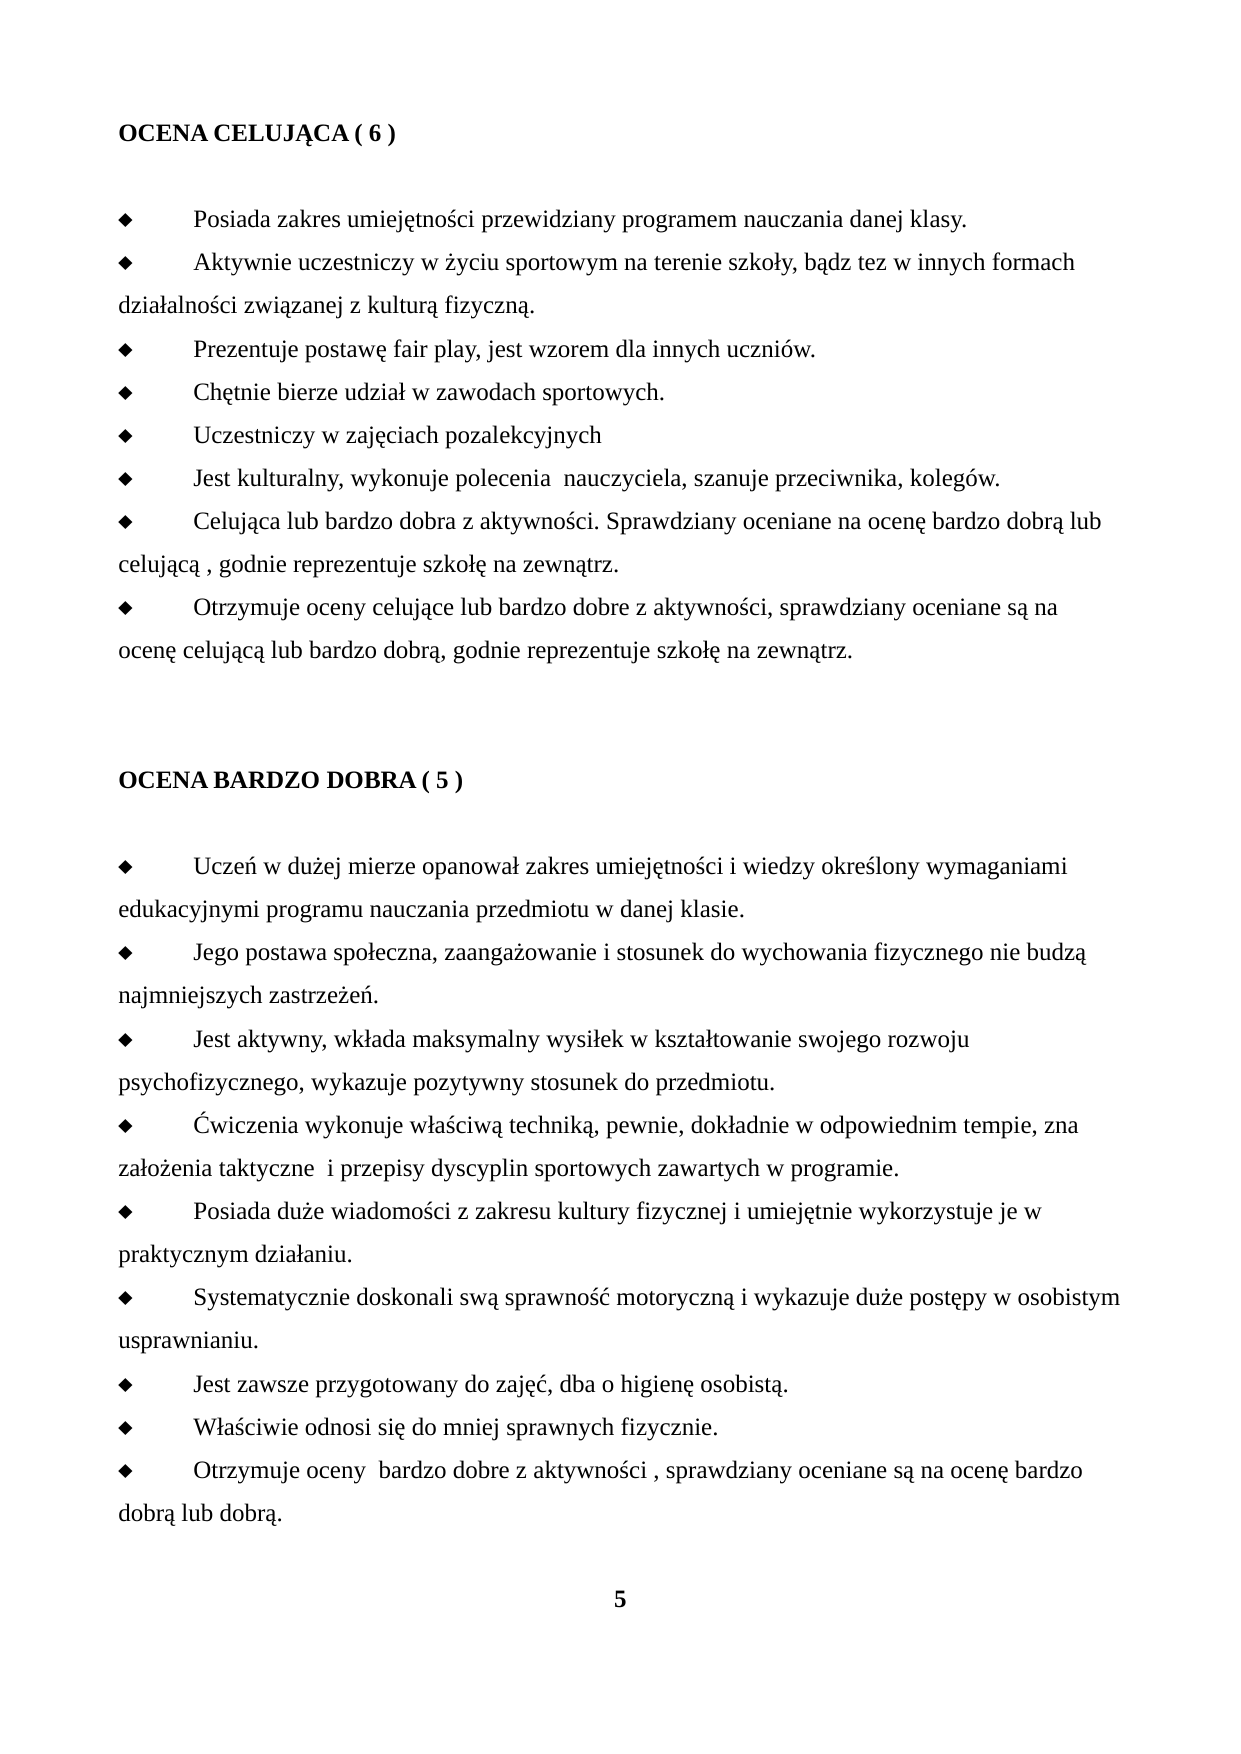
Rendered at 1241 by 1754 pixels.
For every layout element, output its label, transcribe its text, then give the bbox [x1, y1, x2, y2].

list Jest aktywny, wkłada maksymalny wysiłek w kształtowanie swojego rozwoju psychofizycznego, wykazuje pozytywny stosunek do przedmiotu. [118, 1024, 1122, 1096]
list Jest zawsze przygotowany do zajęć, dba o higienę osobistą. [118, 1369, 1122, 1397]
list Posiada zakres umiejętności przewidziany programem nauczania danej klasy. [118, 204, 1122, 233]
list Ćwiczenia wykonuje właściwą techniką, pewnie, dokładnie w odpowiednim tempie, zna założenia taktyczne i przepisy dyscyplin sportowych zawartych w programie. [118, 1110, 1122, 1182]
list Otrzymuje oceny bardzo dobre z aktywności , sprawdziany oceniane są na ocenę bardzo dobrą lub dobrą. [118, 1455, 1122, 1527]
list Prezentuje postawę fair play, jest wzorem dla innych uczniów. [118, 334, 1122, 362]
text 5 [118, 1584, 1122, 1613]
list Systematycznie doskonali swą sprawność motoryczną i wykazuje duże postępy w osobistym usprawnianiu. [118, 1282, 1122, 1354]
list Chętnie bierze udział w zawodach sportowych. [118, 377, 1122, 406]
list Uczestniczy w zajęciach pozalekcyjnych [118, 420, 1122, 449]
list Celująca lub bardzo dobra z aktywności. Sprawdziany oceniane na ocenę bardzo dobrą lub celującą , godnie reprezentuje szkołę na zewnątrz. [118, 506, 1122, 578]
text OCENA BARDZO DOBRA ( 5 ) [118, 765, 1122, 794]
text OCENA CELUJĄCA ( 6 ) [118, 118, 1122, 147]
list Jego postawa społeczna, zaangażowanie i stosunek do wychowania fizycznego nie budzą najmniejszych zastrzeżeń. [118, 937, 1122, 1009]
list Właściwie odnosi się do mniej sprawnych fizycznie. [118, 1412, 1122, 1441]
list Otrzymuje oceny celujące lub bardzo dobre z aktywności, sprawdziany oceniane są na ocenę celującą lub bardzo dobrą, godnie reprezentuje szkołę na zewnątrz. [118, 592, 1122, 664]
list Jest kulturalny, wykonuje polecenia nauczyciela, szanuje przeciwnika, kolegów. [118, 463, 1122, 492]
list Aktywnie uczestniczy w życiu sportowym na terenie szkoły, bądz tez w innych formach działalności związanej z kulturą fizyczną. [118, 247, 1122, 319]
list Uczeń w dużej mierze opanował zakres umiejętności i wiedzy określony wymaganiami edukacyjnymi programu nauczania przedmiotu w danej klasie. [118, 851, 1122, 923]
list Posiada duże wiadomości z zakresu kultury fizycznej i umiejętnie wykorzystuje je w praktycznym działaniu. [118, 1196, 1122, 1268]
